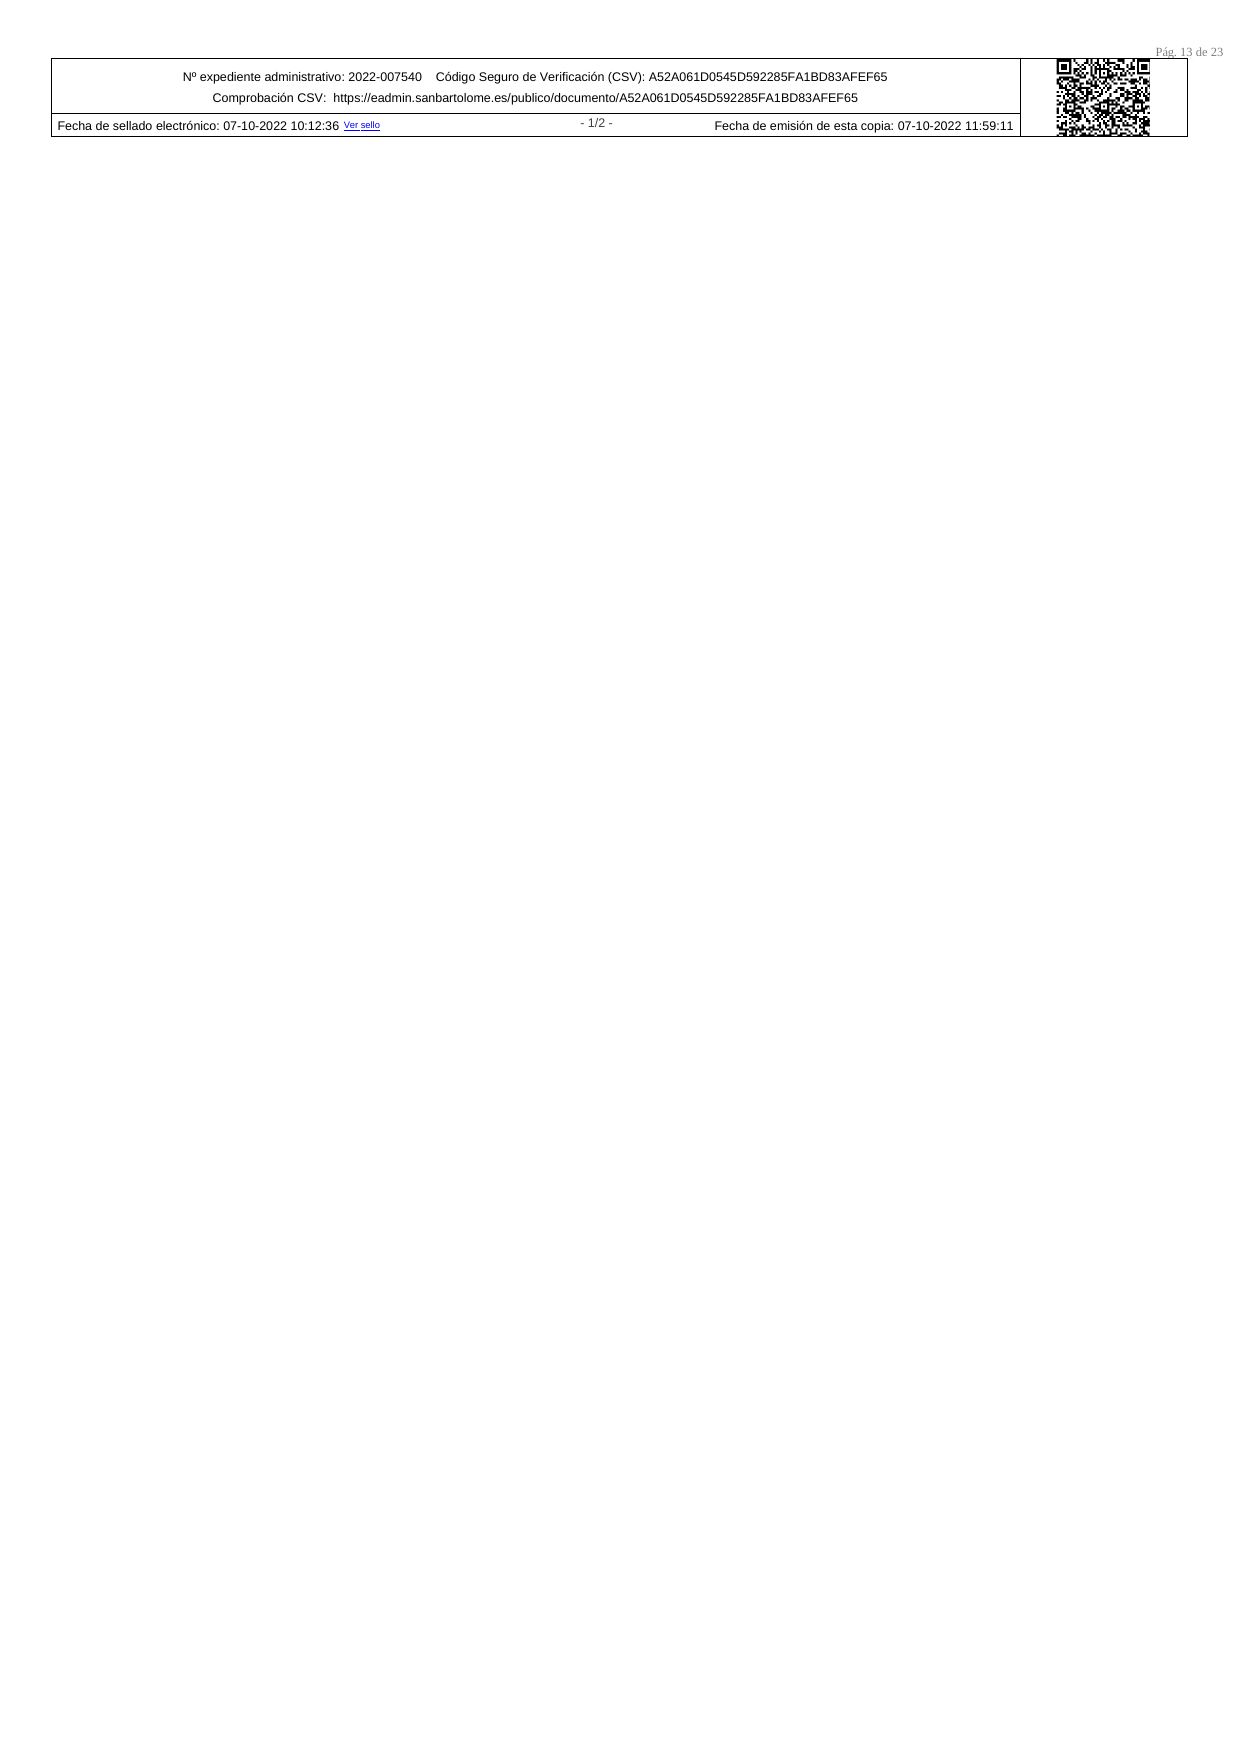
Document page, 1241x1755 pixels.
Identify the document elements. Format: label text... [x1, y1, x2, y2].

table_header [1021, 59, 1056, 136]
table_header [1150, 59, 1187, 136]
picture [1056, 59, 1150, 136]
table_cell Fecha de sellado electrónico: 07-10-2022 10:12:36 Ver sello - 1/2 - Fecha de emisión de esta copia: 07-10-2022 11:59:11 [52, 114, 1020, 136]
table_cell Nº expediente administrativo: 2022-007540 Código Seguro de Verificación (CSV): A52A061D0545D592285FA1BD83AFEF65 Comprobación CSV: https://eadmin.sanbartolome.es/publico/documento/A52A061D0545D592285FA1BD83AFEF65 [52, 59, 1020, 112]
